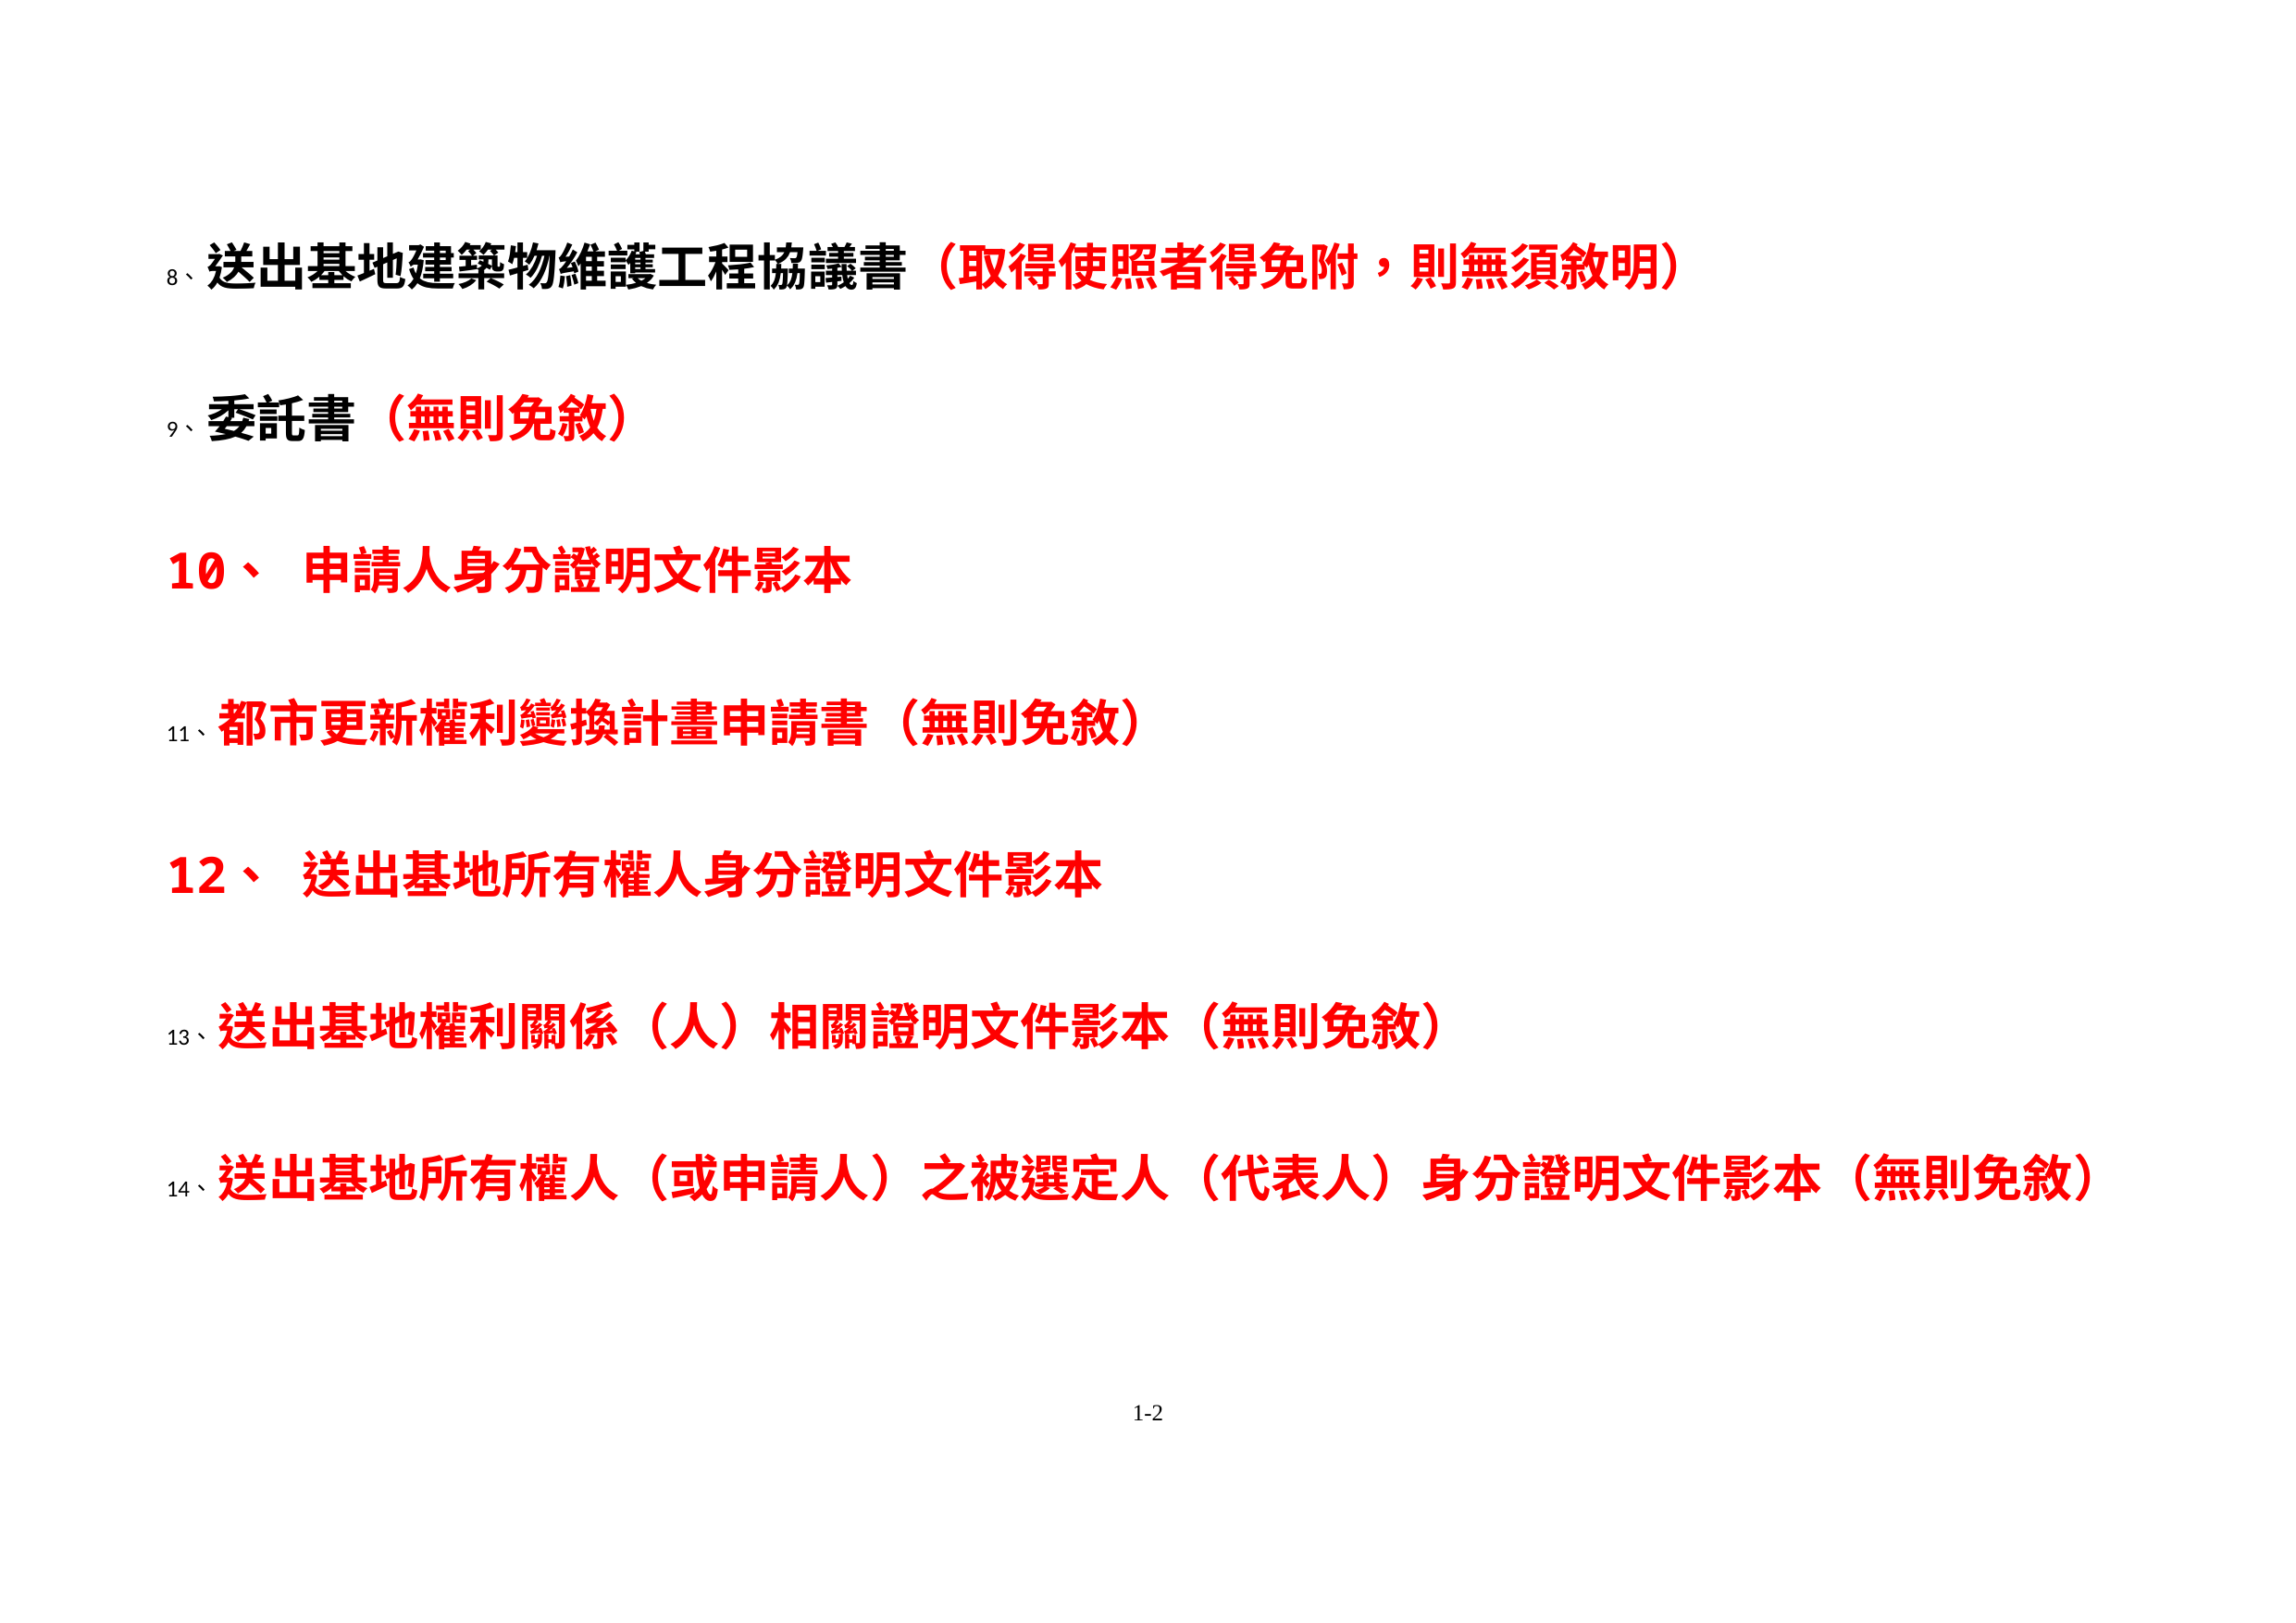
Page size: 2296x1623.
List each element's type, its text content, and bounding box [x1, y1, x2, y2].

list 送出基地所有權人身分證明文件影本 [166, 804, 2156, 920]
list 送出基地權利關係（人）相關證明文件影本（無則免敘） [166, 956, 2156, 1072]
list 送出基地建築物維護工程協議書（取得使照者得免附，則無須敘明） [166, 196, 2156, 312]
list 都市更新權利變換計畫申請書（無則免敘） [166, 652, 2156, 768]
list 委託書（無則免敘） [166, 348, 2156, 464]
list 申請人身分證明文件影本 [166, 501, 2156, 616]
list 送出基地所有權人（或申請人）之被選定人（代表人）身分證明文件影本（無則免敘） [166, 1108, 2156, 1223]
